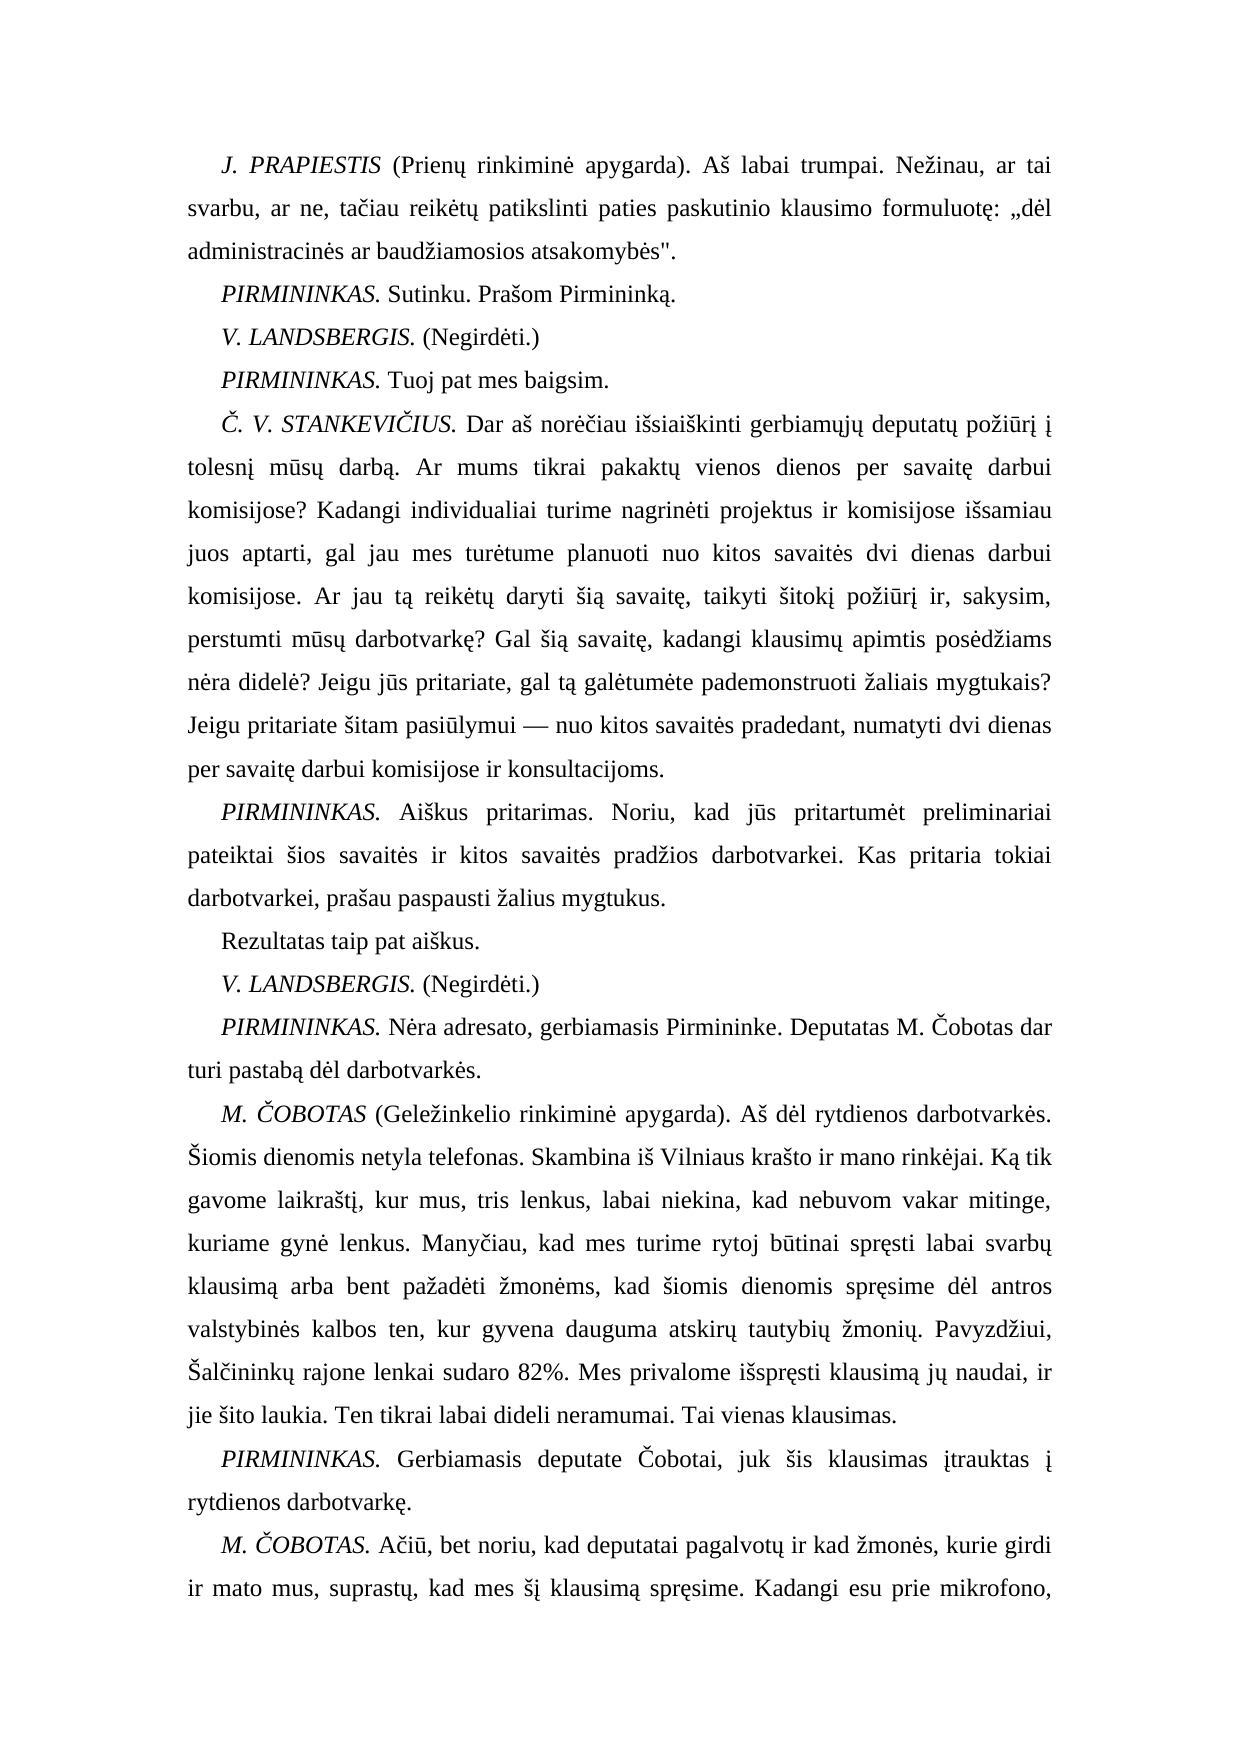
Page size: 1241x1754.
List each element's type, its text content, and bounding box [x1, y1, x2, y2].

text Pirmininkas. Gerbiamasis deputate Čobotai, juk šis klausimas įtrauktas į rytdienos darbotvarkę. [187, 1444, 1053, 1516]
text V. Landsbergis. (Negirdėti.) [187, 969, 1053, 998]
text M. Čobotas. Ačiū, bet noriu, kad deputatai pagalvotų ir kad žmonės, kurie girdi ir mato mus, suprastų, kad mes šį klausimą spręsime. Kadangi esu prie mikrofono, [187, 1530, 1053, 1602]
text Pirmininkas. Sutinku. Prašom Pirmininką. [187, 279, 1053, 308]
text Rezultatas taip pat aiškus. [187, 926, 1053, 955]
text Č. V. Stankevičius. Dar aš norėčiau išsiaiškinti gerbiamųjų deputatų požiūrį į tolesnį mūsų darbą. Ar mums tikrai pakaktų vienos dienos per savaitę darbui komisijose? Kadangi individualiai turime nagrinėti projektus ir komisijose išsamiau juos aptarti, gal jau mes turėtume planuoti nuo kitos savaitės dvi dienas darbui komisijose. Ar jau tą reikėtų daryti šią savaitę, taikyti šitokį požiūrį ir, sakysim, perstumti mūsų darbotvarkę? Gal šią savaitę, kadangi klausimų apimtis posėdžiams nėra didelė? Jeigu jūs pritariate, gal tą galėtumėte pademonstruoti žaliais mygtukais? Jeigu pritariate šitam pasiūlymui — nuo kitos savaitės pradedant, numatyti dvi dienas per savaitę darbui komisijose ir konsultacijoms. [187, 409, 1053, 782]
text Pirmininkas. Nėra adresato, gerbiamasis Pirmininke. Deputatas M. Čobotas dar turi pastabą dėl darbotvarkės. [187, 1012, 1053, 1084]
text J. Prapiestis (Prienų rinkiminė apygarda). Aš labai trumpai. Nežinau, ar tai svarbu, ar ne, tačiau reikėtų patikslinti paties paskutinio klausimo formuluotę: „dėl administracinės ar baudžiamosios atsakomybės". [187, 150, 1053, 265]
text Pirmininkas. Tuoj pat mes baigsim. [187, 366, 1053, 394]
text M. Čobotas (Geležinkelio rinkiminė apygarda). Aš dėl rytdienos darbotvarkės. Šiomis dienomis netyla telefonas. Skambina iš Vilniaus krašto ir mano rinkėjai. Ką tik gavome laikraštį, kur mus, tris lenkus, labai niekina, kad nebuvom vakar mitinge, kuriame gynė lenkus. Manyčiau, kad mes turime rytoj būtinai spręsti labai svarbų klausimą arba bent pažadėti žmonėms, kad šiomis dienomis spręsime dėl antros valstybinės kalbos ten, kur gyvena dauguma atskirų tautybių žmonių. Pavyzdžiui, Šalčininkų rajone lenkai sudaro 82%. Mes privalome išspręsti klausimą jų naudai, ir jie šito laukia. Ten tikrai labai dideli neramumai. Tai vienas klausimas. [187, 1099, 1053, 1429]
text Pirmininkas. Aiškus pritarimas. Noriu, kad jūs pritartumėt preliminariai pateiktai šios savaitės ir kitos savaitės pradžios darbotvarkei. Kas pritaria tokiai darbotvarkei, prašau paspausti žalius mygtukus. [187, 797, 1053, 912]
text V. Landsbergis. (Negirdėti.) [187, 322, 1053, 351]
